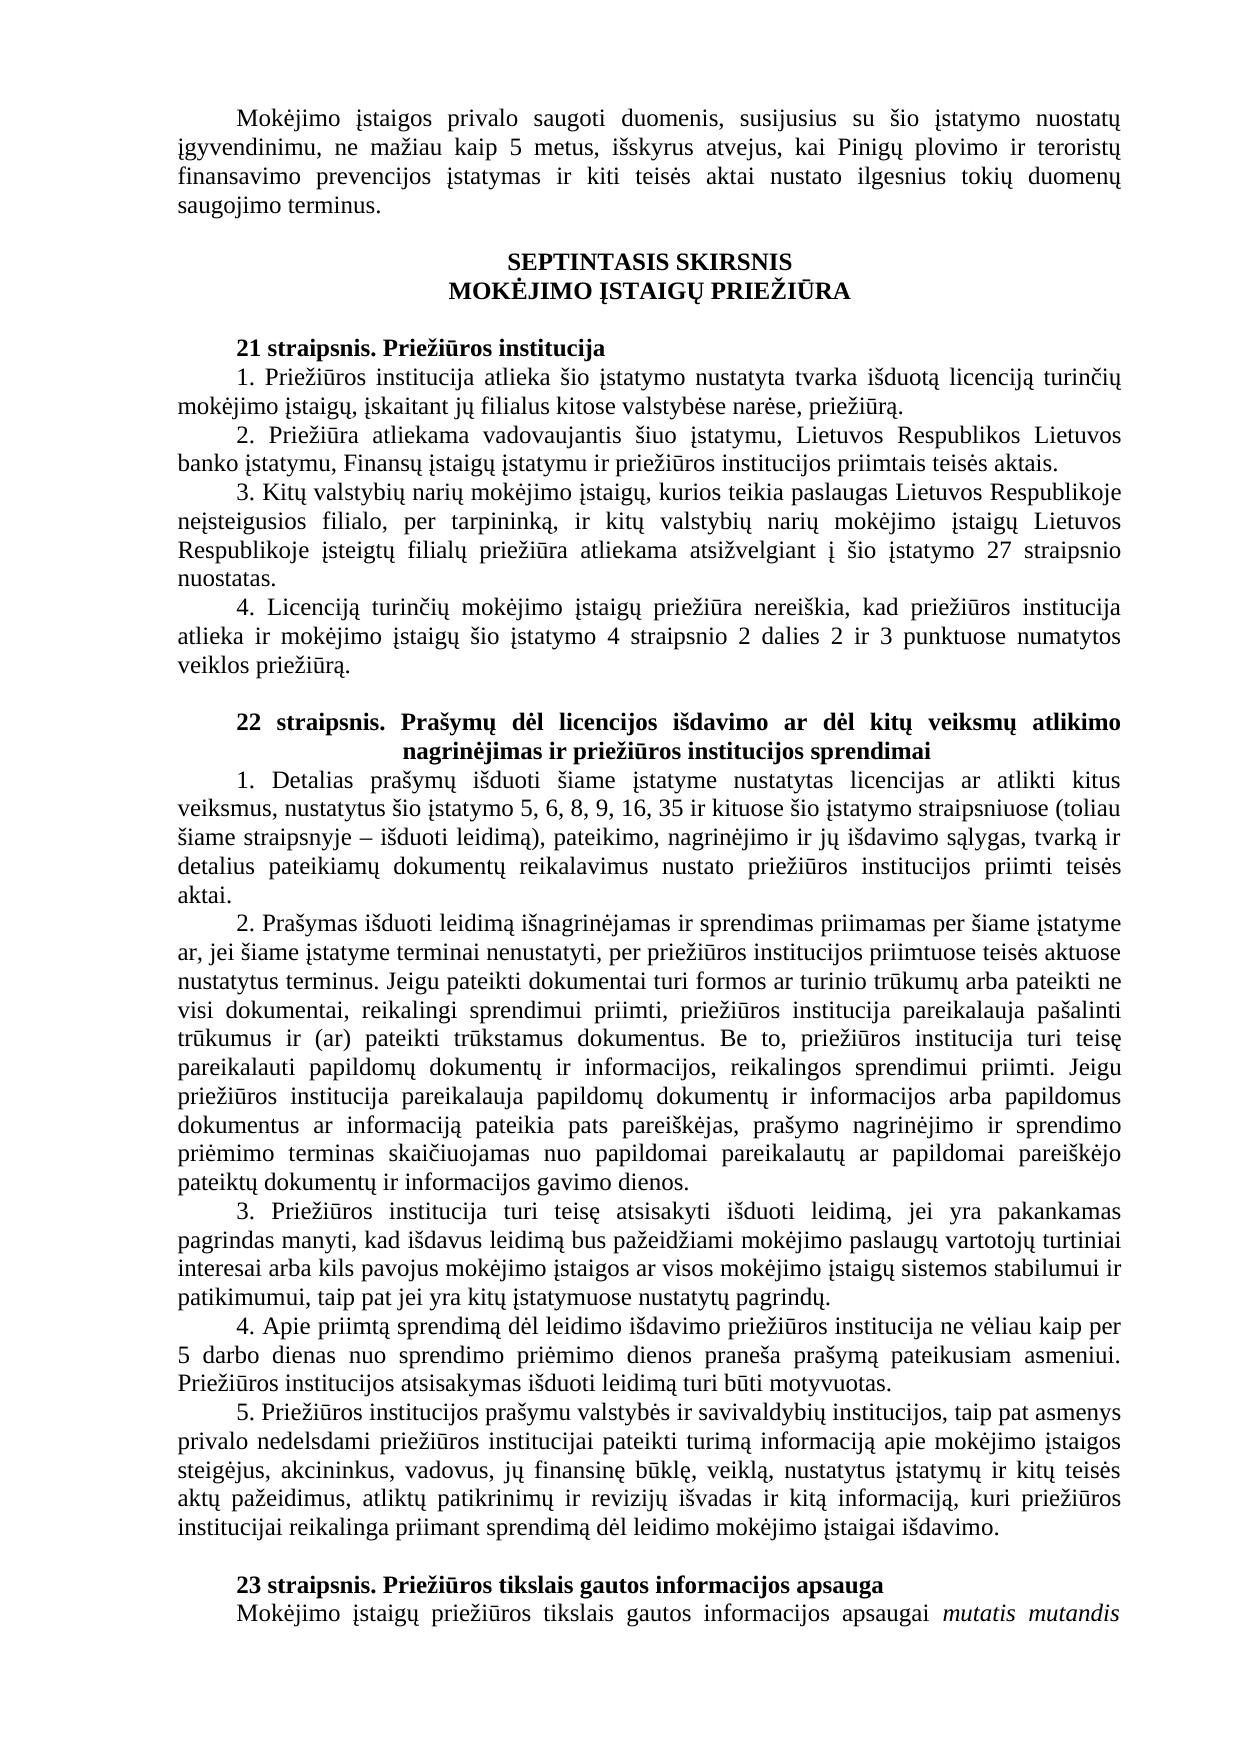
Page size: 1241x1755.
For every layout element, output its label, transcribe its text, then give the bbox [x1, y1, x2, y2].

text 4. Apie priimtą sprendimą dėl leidimo išdavimo priežiūros institucija ne vėliau kaip per 5 darbo dienas nuo sprendimo priėmimo dienos praneša prašymą pateikusiam asmeniui. Priežiūros institucijos atsisakymas išduoti leidimą turi būti motyvuotas. [177, 1311, 1122, 1397]
text 3. Kitų valstybių narių mokėjimo įstaigų, kurios teikia paslaugas Lietuvos Respublikoje neįsteigusios filialo, per tarpininką, ir kitų valstybių narių mokėjimo įstaigų Lietuvos Respublikoje įsteigtų filialų priežiūra atliekama atsižvelgiant į šio įstatymo 27 straipsnio nuostatas. [177, 477, 1122, 592]
text Mokėjimo įstaigų priežiūros tikslais gautos informacijos apsaugai mutatis mutandis [177, 1598, 1122, 1627]
text 21 straipsnis. Priežiūros institucija [177, 333, 1122, 362]
text 22 straipsnis. Prašymų dėl licencijos išdavimo ar dėl kitų veiksmų atlikimo nagrinėjimas ir priežiūros institucijos sprendimai [236, 707, 1122, 765]
text 1. Detalias prašymų išduoti šiame įstatyme nustatytas licencijas ar atlikti kitus veiksmus, nustatytus šio įstatymo 5, 6, 8, 9, 16, 35 ir kituose šio įstatymo straipsniuose (toliau šiame straipsnyje – išduoti leidimą), pateikimo, nagrinėjimo ir jų išdavimo sąlygas, tvarką ir detalius pateikiamų dokumentų reikalavimus nustato priežiūros institucijos priimti teisės aktai. [177, 765, 1122, 908]
text SEPTINTASIS SKIRSNIS [177, 247, 1122, 276]
text 23 straipsnis. Priežiūros tikslais gautos informacijos apsauga [177, 1570, 1122, 1598]
text 5. Priežiūros institucijos prašymu valstybės ir savivaldybių institucijos, taip pat asmenys privalo nedelsdami priežiūros institucijai pateikti turimą informaciją apie mokėjimo įstaigos steigėjus, akcininkus, vadovus, jų finansinę būklę, veiklą, nustatytus įstatymų ir kitų teisės aktų pažeidimus, atliktų patikrinimų ir revizijų išvadas ir kitą informaciją, kuri priežiūros institucijai reikalinga priimant sprendimą dėl leidimo mokėjimo įstaigai išdavimo. [177, 1397, 1122, 1541]
text MOKĖJIMO ĮSTAIGŲ PRIEŽIŪRA [177, 276, 1122, 305]
text 2. Priežiūra atliekama vadovaujantis šiuo įstatymu, Lietuvos Respublikos Lietuvos banko įstatymu, Finansų įstaigų įstatymu ir priežiūros institucijos priimtais teisės aktais. [177, 420, 1122, 477]
text 3. Priežiūros institucija turi teisę atsisakyti išduoti leidimą, jei yra pakankamas pagrindas manyti, kad išdavus leidimą bus pažeidžiami mokėjimo paslaugų vartotojų turtiniai interesai arba kils pavojus mokėjimo įstaigos ar visos mokėjimo įstaigų sistemos stabilumui ir patikimumui, taip pat jei yra kitų įstatymuose nustatytų pagrindų. [177, 1196, 1122, 1311]
text 4. Licenciją turinčių mokėjimo įstaigų priežiūra nereiškia, kad priežiūros institucija atlieka ir mokėjimo įstaigų šio įstatymo 4 straipsnio 2 dalies 2 ir 3 punktuose numatytos veiklos priežiūrą. [177, 592, 1122, 678]
text 1. Priežiūros institucija atlieka šio įstatymo nustatyta tvarka išduotą licenciją turinčių mokėjimo įstaigų, įskaitant jų filialus kitose valstybėse narėse, priežiūrą. [177, 362, 1122, 420]
text 2. Prašymas išduoti leidimą išnagrinėjamas ir sprendimas priimamas per šiame įstatyme ar, jei šiame įstatyme terminai nenustatyti, per priežiūros institucijos priimtuose teisės aktuose nustatytus terminus. Jeigu pateikti dokumentai turi formos ar turinio trūkumų arba pateikti ne visi dokumentai, reikalingi sprendimui priimti, priežiūros institucija pareikalauja pašalinti trūkumus ir (ar) pateikti trūkstamus dokumentus. Be to, priežiūros institucija turi teisę pareikalauti papildomų dokumentų ir informacijos, reikalingos sprendimui priimti. Jeigu priežiūros institucija pareikalauja papildomų dokumentų ir informacijos arba papildomus dokumentus ar informaciją pateikia pats pareiškėjas, prašymo nagrinėjimo ir sprendimo priėmimo terminas skaičiuojamas nuo papildomai pareikalautų ar papildomai pareiškėjo pateiktų dokumentų ir informacijos gavimo dienos. [177, 908, 1122, 1196]
text Mokėjimo įstaigos privalo saugoti duomenis, susijusius su šio įstatymo nuostatų įgyvendinimu, ne mažiau kaip 5 metus, išskyrus atvejus, kai Pinigų plovimo ir teroristų finansavimo prevencijos įstatymas ir kiti teisės aktai nustato ilgesnius tokių duomenų saugojimo terminus. [177, 103, 1122, 218]
